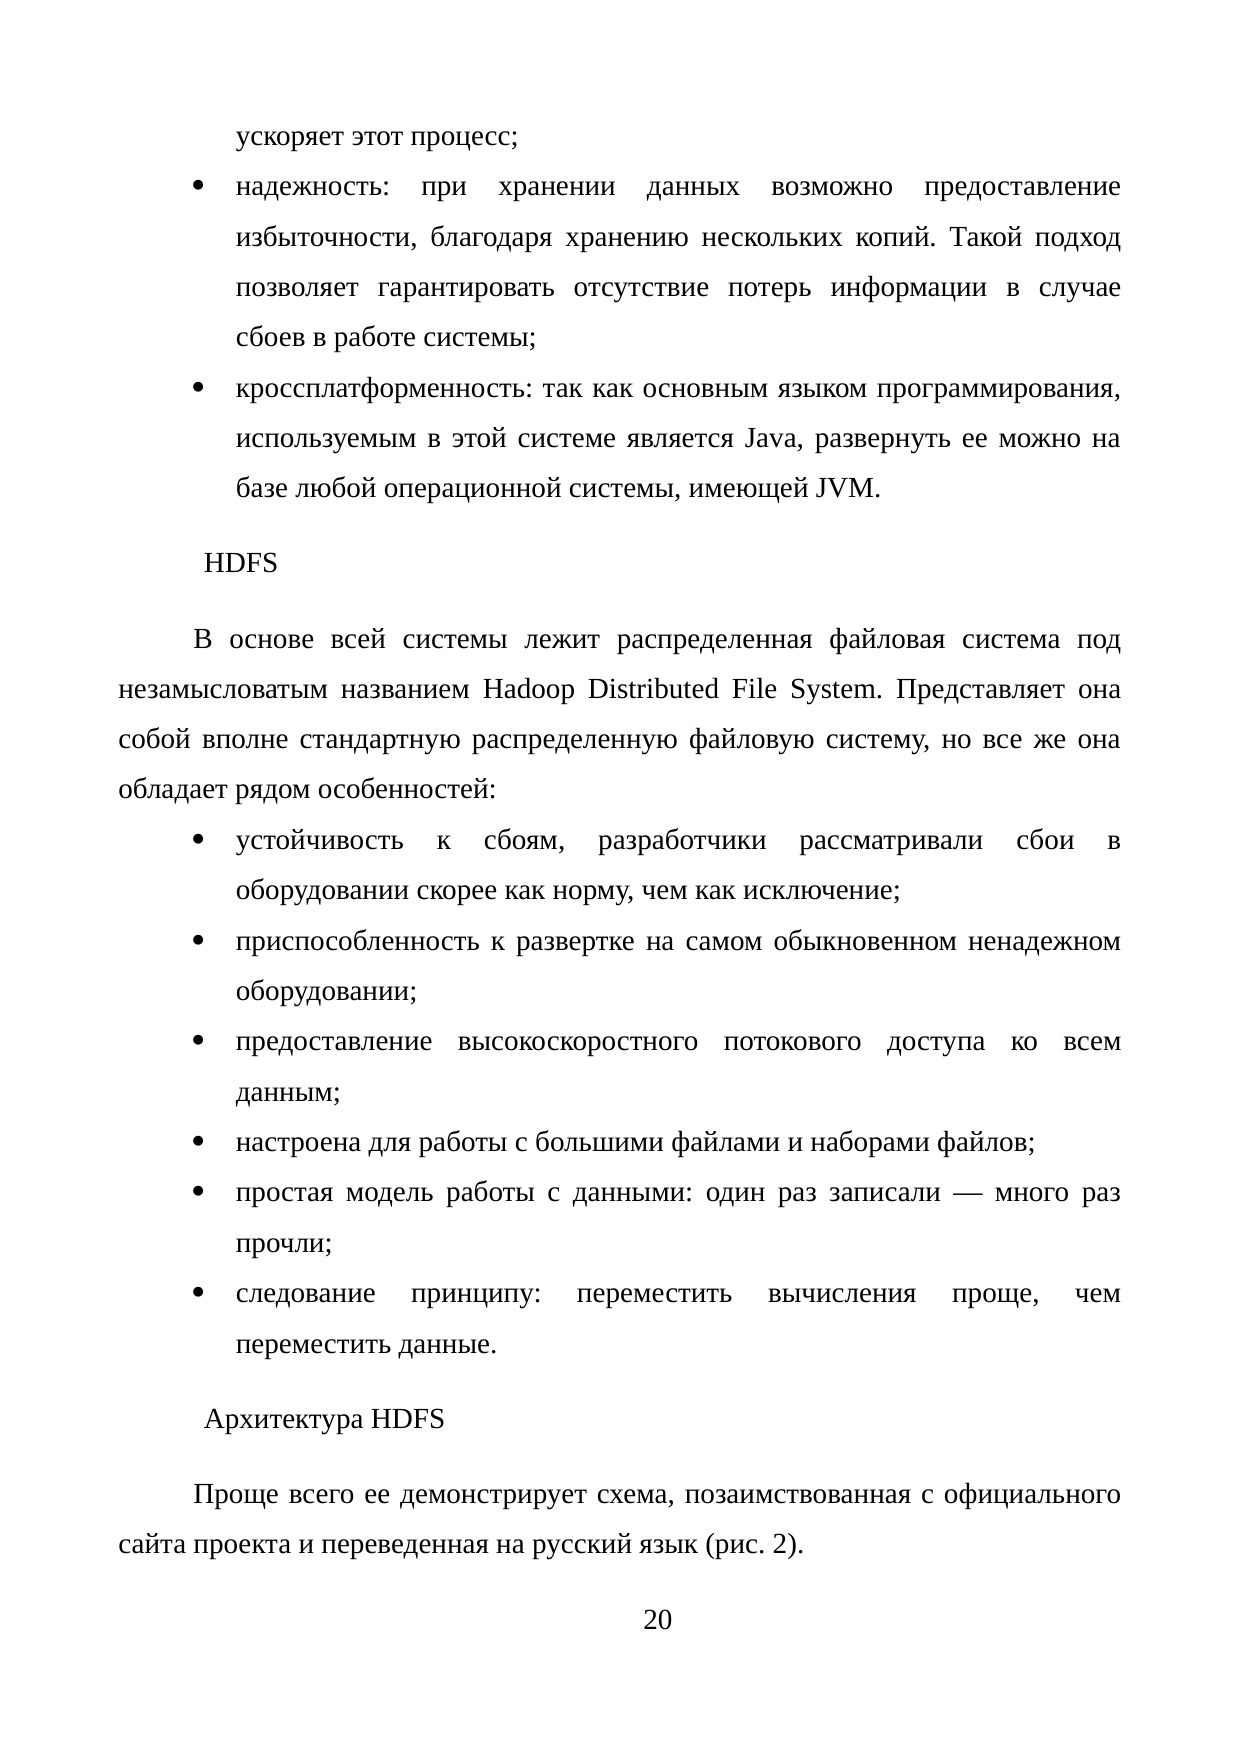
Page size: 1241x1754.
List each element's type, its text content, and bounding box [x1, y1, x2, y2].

list предоставление высокоскоростного потокового доступа ко всем данным; [193, 1023, 1122, 1107]
list приспособленность к развертке на самом обыкновенном ненадежном оборудовании; [193, 923, 1122, 1007]
list кроссплатформенность: так как основным языком программирования, используемым в этой системе является Java, развернуть ее можно на базе любой операционной системы, имеющей JVM. [193, 370, 1122, 504]
list устойчивость к сбоям, разработчики рассматривали сбои в оборудовании скорее как норму, чем как исключение; [193, 822, 1122, 906]
text В основе всей системы лежит распределенная файловая система под незамысловатым названием Hadoop Distributed File System. Представляет она собой вполне стандартную распределенную файловую систему, но все же она обладает рядом особенностей: [118, 621, 1122, 805]
subtitle Архитектура HDFS [189, 1401, 1122, 1434]
list ускоряет этот процесс; [193, 118, 1122, 152]
subtitle HDFS [189, 546, 1122, 579]
list следование принципу: переместить вычисления проще, чем переместить данные. [193, 1275, 1122, 1359]
list надежность: при хранении данных возможно предоставление избыточности, благодаря хранению нескольких копий. Такой подход позволяет гарантировать отсутствие потерь информации в случае сбоев в работе системы; [193, 168, 1122, 353]
text Проще всего ее демонстрирует схема, позаимствованная с официального сайта проекта и переведенная на русский язык (рис. 2). [118, 1476, 1122, 1560]
list простая модель работы с данными: один раз записали — много раз прочли; [193, 1174, 1122, 1258]
list настроена для работы с большими файлами и наборами файлов; [193, 1124, 1122, 1158]
